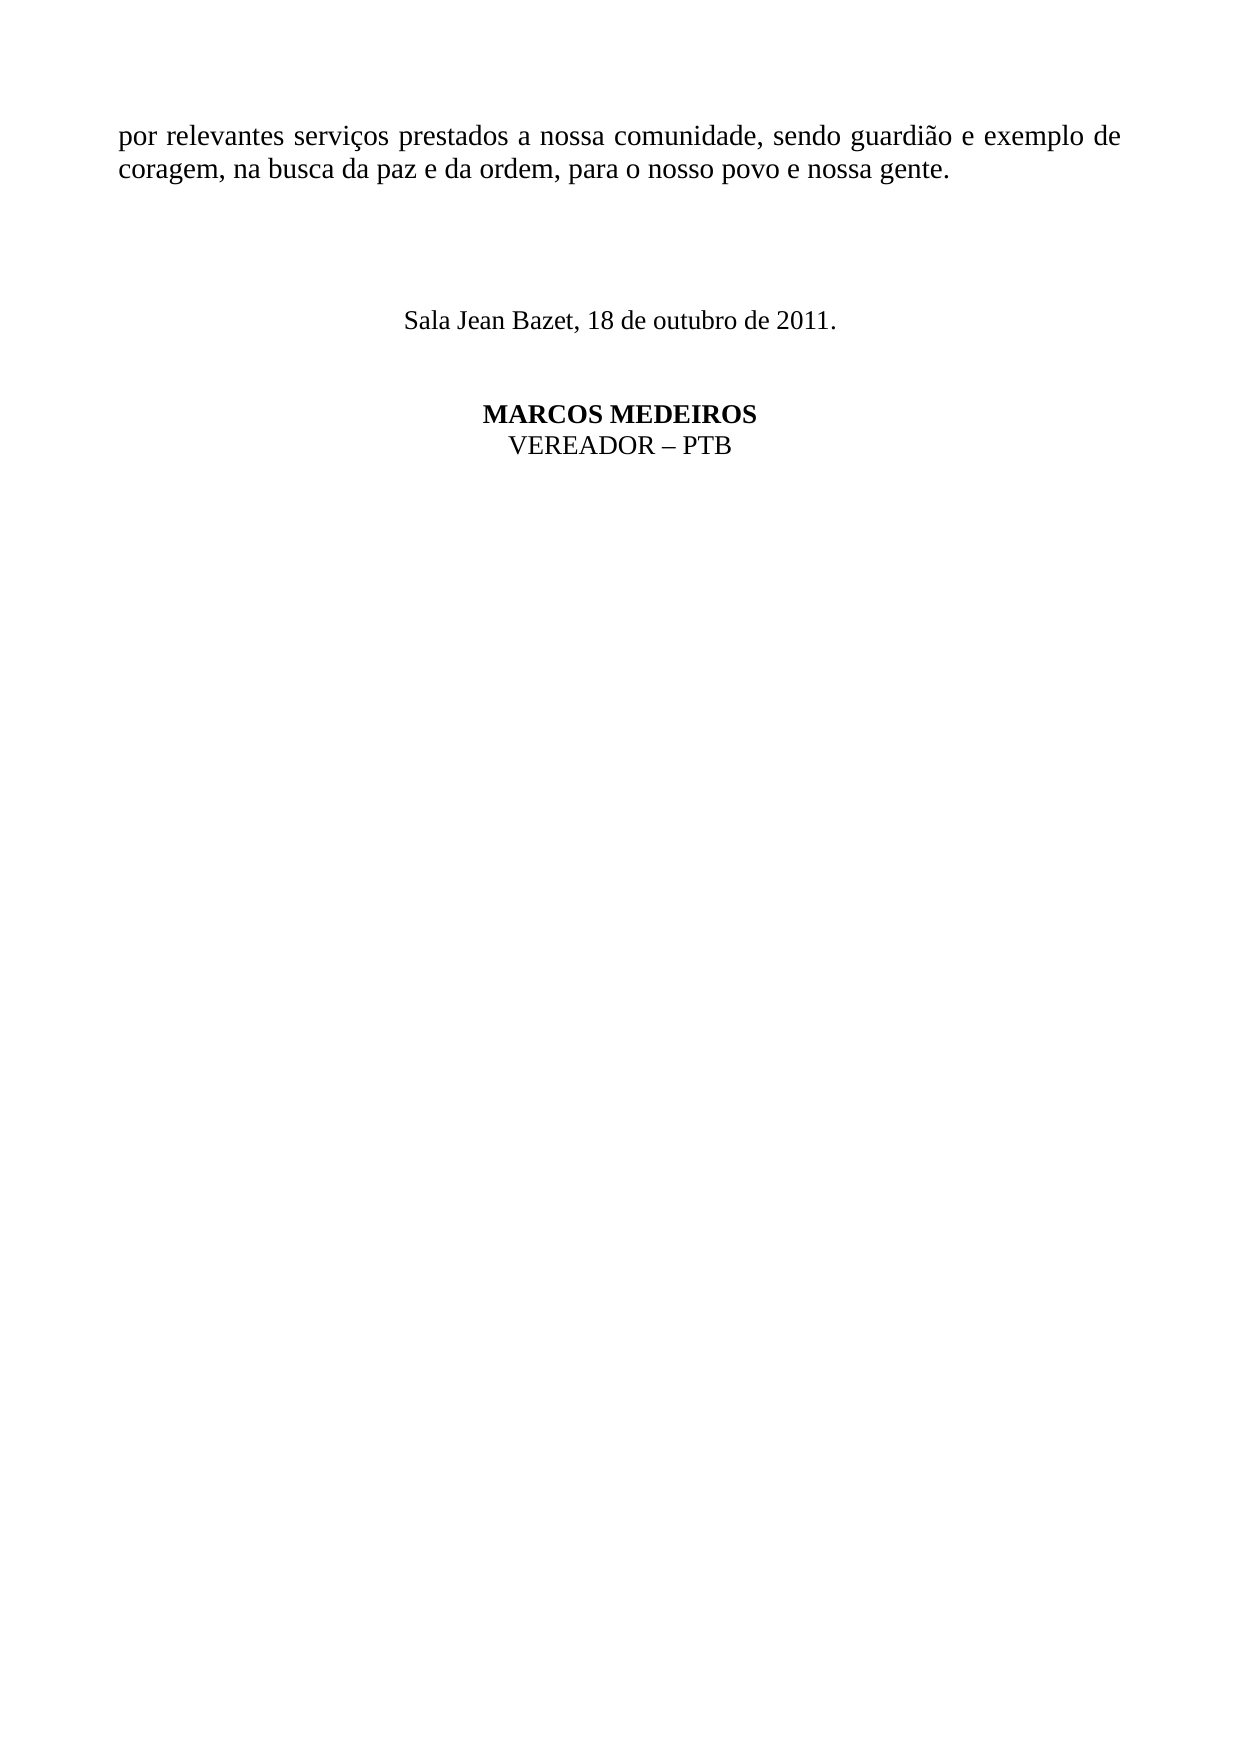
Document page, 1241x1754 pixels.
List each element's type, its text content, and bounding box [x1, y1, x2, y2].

text por relevantes serviços prestados a nossa comunidade, sendo guardião e exemplo de coragem, na busca da paz e da ordem, para o nosso povo e nossa gente. [118, 118, 1122, 185]
text MARCOS MEDEIROS [118, 398, 1122, 429]
text VEREADOR – PTB [118, 429, 1122, 460]
text Sala Jean Bazet, 18 de outubro de 2011. [118, 304, 1122, 336]
